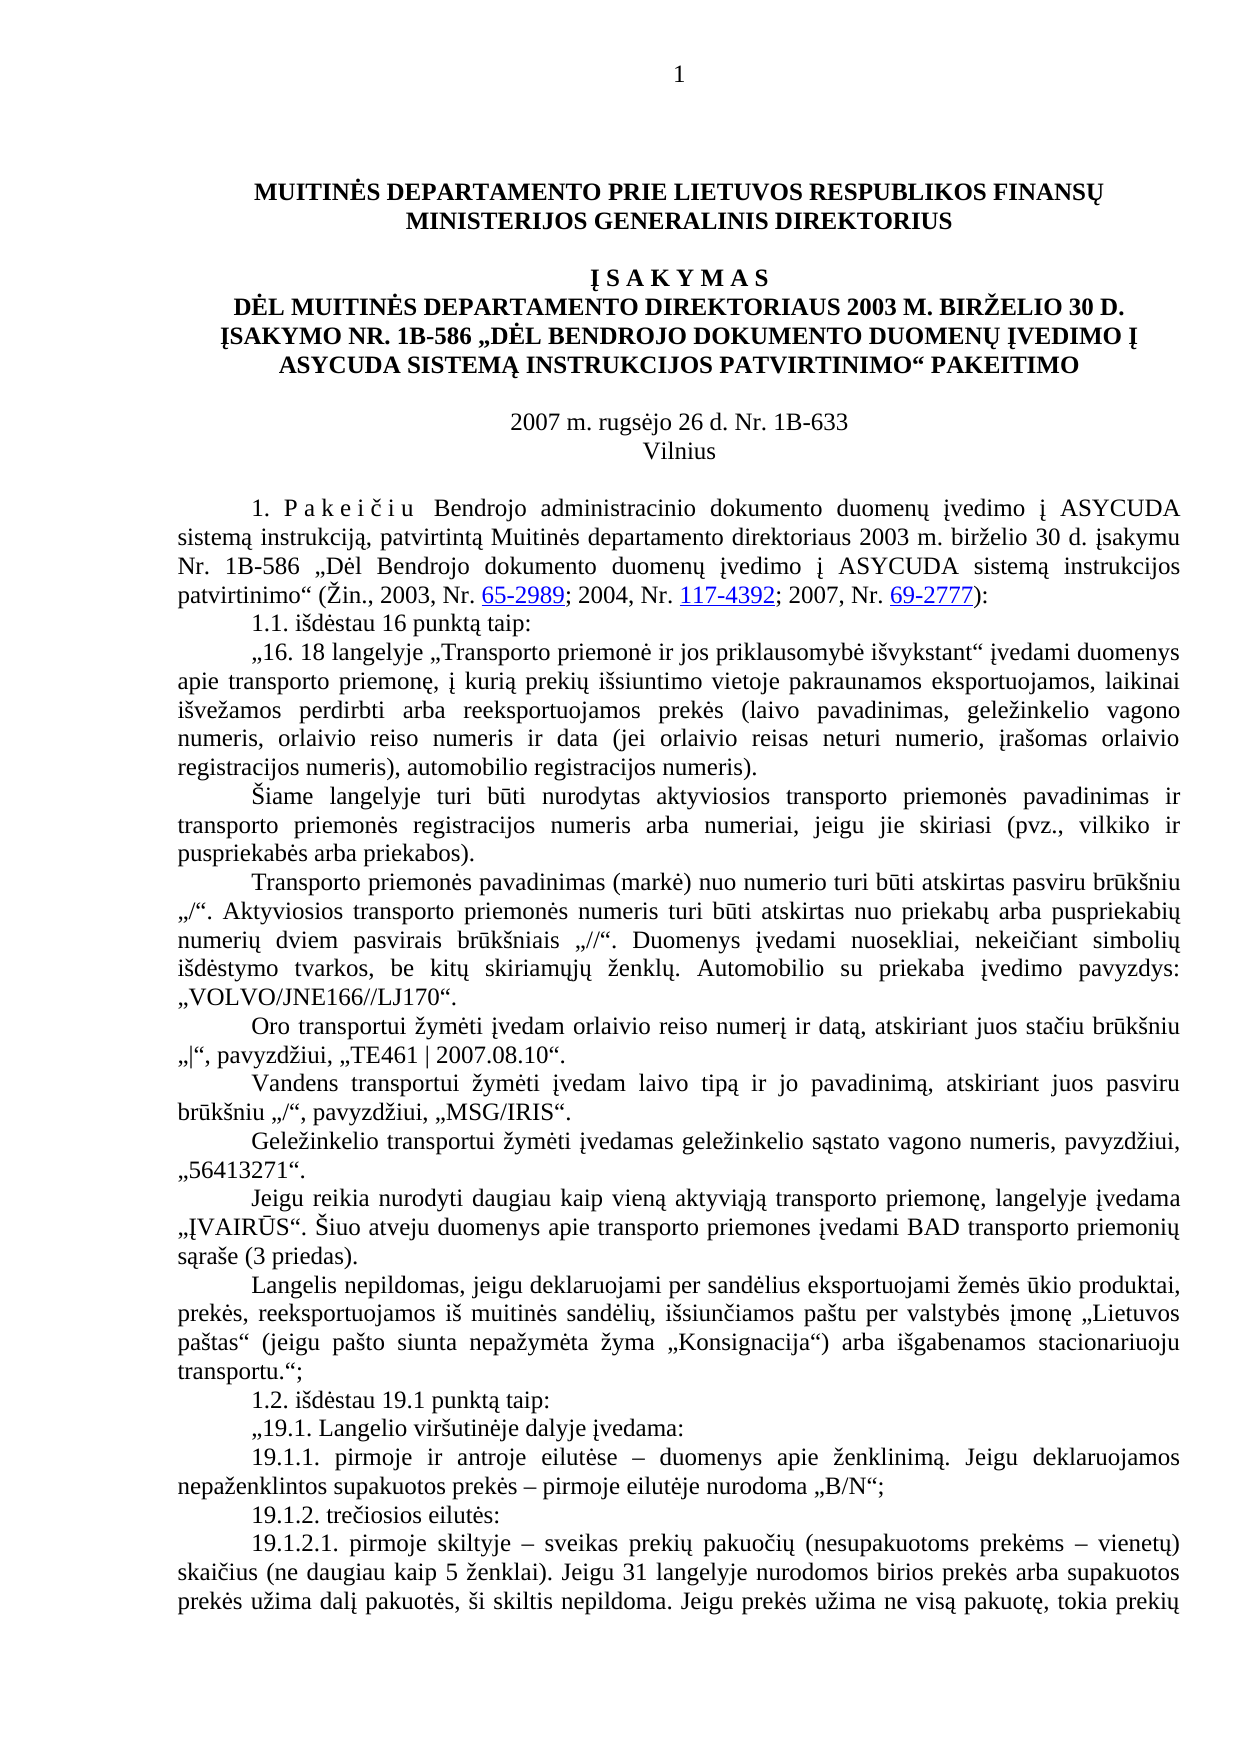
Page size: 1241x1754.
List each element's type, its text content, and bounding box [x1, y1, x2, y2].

text „19.1. Langelio viršutinėje dalyje įvedama: [177, 1413, 1181, 1442]
text Į S A K Y M A S [177, 263, 1181, 292]
text Oro transportui žymėti įvedam orlaivio reiso numerį ir datą, atskiriant juos stačiu brūkšniu „|“, pavyzdžiui, „TE461 | 2007.08.10“. [177, 1011, 1181, 1068]
text Geležinkelio transportui žymėti įvedamas geležinkelio sąstato vagono numeris, pavyzdžiui, „56413271“. [177, 1126, 1181, 1183]
text 1. Pakeičiu Bendrojo administracinio dokumento duomenų įvedimo į ASYCUDA sistemą instrukciją, patvirtintą Muitinės departamento direktoriaus 2003 m. birželio 30 d. įsakymu Nr. 1B-586 „Dėl Bendrojo dokumento duomenų įvedimo į ASYCUDA sistemą instrukcijos patvirtinimo“ (Žin., 2003, Nr. 65-2989; 2004, Nr. 117-4392; 2007, Nr. 69-2777): [177, 493, 1181, 608]
text 19.1.1. pirmoje ir antroje eilutėse – duomenys apie ženklinimą. Jeigu deklaruojamos nepaženklintos supakuotos prekės – pirmoje eilutėje nurodoma „B/N“; [177, 1442, 1181, 1500]
text Langelis nepildomas, jeigu deklaruojami per sandėlius eksportuojami žemės ūkio produktai, prekės, reeksportuojamos iš muitinės sandėlių, išsiunčiamos paštu per valstybės įmonę „Lietuvos paštas“ (jeigu pašto siunta nepažymėta žyma „Konsignacija“) arba išgabenamos stacionariuoju transportu.“; [177, 1270, 1181, 1385]
text Jeigu reikia nurodyti daugiau kaip vieną aktyviąją transporto priemonę, langelyje įvedama „ĮVAIRŪS“. Šiuo atveju duomenys apie transporto priemones įvedami BAD transporto priemonių sąraše (3 priedas). [177, 1183, 1181, 1270]
text MUITINĖS DEPARTAMENTO PRIE LIETUVOS RESPUBLIKOS FINANSŲ MINISTERIJOS GENERALINIS DIREKTORIUS [177, 177, 1181, 235]
text 1.2. išdėstau 19.1 punktą taip: [177, 1385, 1181, 1413]
text „16. 18 langelyje „Transporto priemonė ir jos priklausomybė išvykstant“ įvedami duomenys apie transporto priemonę, į kurią prekių išsiuntimo vietoje pakraunamos eksportuojamos, laikinai išvežamos perdirbti arba reeksportuojamos prekės (laivo pavadinimas, geležinkelio vagono numeris, orlaivio reiso numeris ir data (jei orlaivio reisas neturi numerio, įrašomas orlaivio registracijos numeris), automobilio registracijos numeris). [177, 637, 1181, 781]
text Transporto priemonės pavadinimas (markė) nuo numerio turi būti atskirtas pasviru brūkšniu „/“. Aktyviosios transporto priemonės numeris turi būti atskirtas nuo priekabų arba puspriekabių numerių dviem pasvirais brūkšniais „//“. Duomenys įvedami nuosekliai, nekeičiant simbolių išdėstymo tvarkos, be kitų skiriamųjų ženklų. Automobilio su priekaba įvedimo pavyzdys: „VOLVO/JNE166//LJ170“. [177, 867, 1181, 1011]
text 1.1. išdėstau 16 punktą taip: [177, 608, 1181, 637]
text 19.1.2.1. pirmoje skiltyje – sveikas prekių pakuočių (nesupakuotoms prekėms – vienetų) skaičius (ne daugiau kaip 5 ženklai). Jeigu 31 langelyje nurodomos birios prekės arba supakuotos prekės užima dalį pakuotės, ši skiltis nepildoma. Jeigu prekės užima ne visą pakuotę, tokia prekių [177, 1528, 1181, 1615]
text Vilnius [177, 436, 1181, 465]
text 19.1.2. trečiosios eilutės: [177, 1500, 1181, 1528]
text Vandens transportui žymėti įvedam laivo tipą ir jo pavadinimą, atskiriant juos pasviru brūkšniu „/“, pavyzdžiui, „MSG/IRIS“. [177, 1068, 1181, 1126]
text Šiame langelyje turi būti nurodytas aktyviosios transporto priemonės pavadinimas ir transporto priemonės registracijos numeris arba numeriai, jeigu jie skiriasi (pvz., vilkiko ir puspriekabės arba priekabos). [177, 781, 1181, 867]
text 2007 m. rugsėjo 26 d. Nr. 1B-633 [177, 407, 1181, 436]
text DĖL MUITINĖS DEPARTAMENTO DIREKTORIAUS 2003 M. BIRŽELIO 30 D. ĮSAKYMO NR. 1B-586 „DĖL BENDROJO DOKUMENTO DUOMENŲ ĮVEDIMO Į ASYCUDA SISTEMĄ INSTRUKCIJOS PATVIRTINIMO“ PAKEITIMO [177, 292, 1181, 378]
